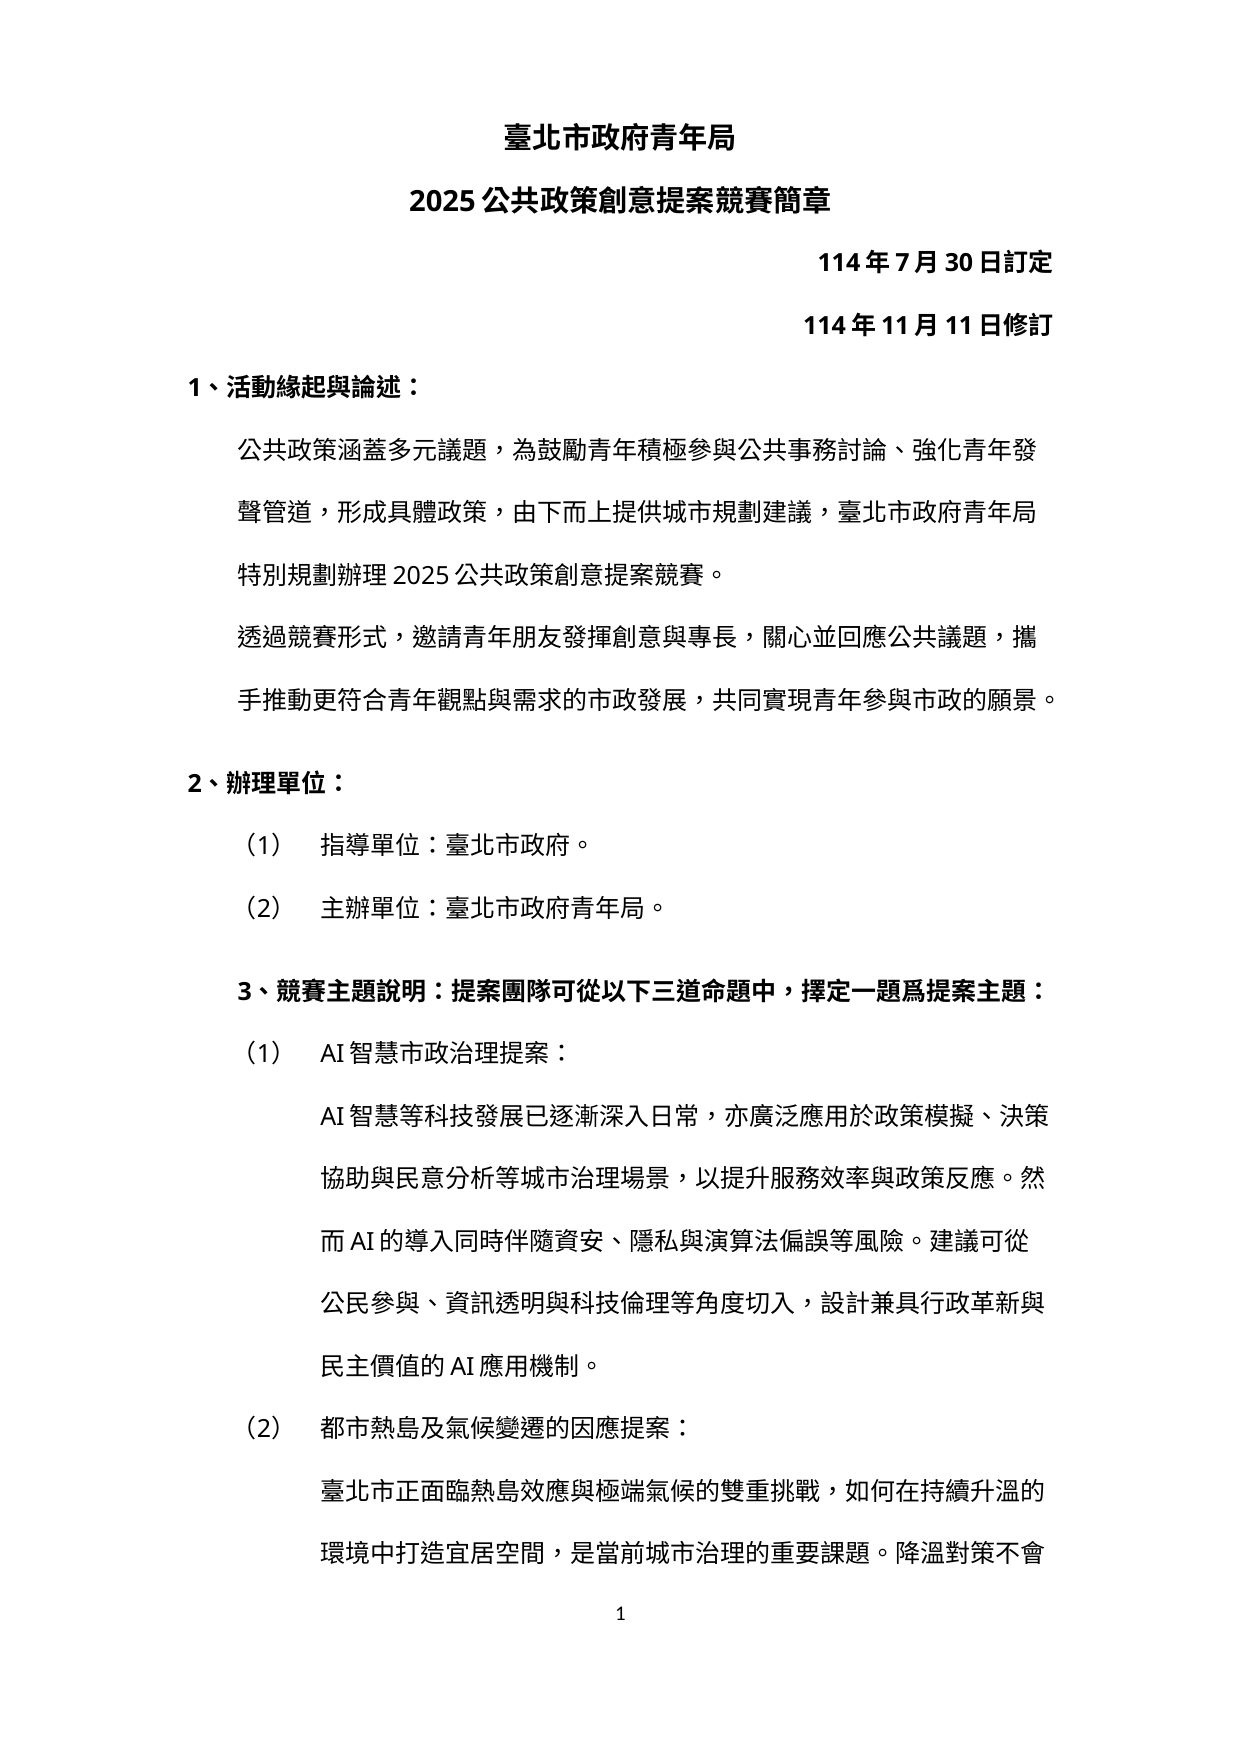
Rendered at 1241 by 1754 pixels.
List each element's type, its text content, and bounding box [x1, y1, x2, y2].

list 競賽主題說明：提案團隊可從以下三道命題中，擇定一題爲提案主題： [237, 948, 1053, 1010]
list 主辦單位：臺北市政府青年局。 [232, 865, 1053, 927]
text 114年7月30日訂定 [187, 219, 1053, 282]
text 公共政策涵蓋多元議題，為鼓勵青年積極參與公共事務討論、強化青年發聲管道，形成具體政策，由下而上提供城市規劃建議，臺北市政府青年局特別規劃辦理2025公共政策創意提案競賽。 [237, 407, 1053, 594]
list 活動緣起與論述： [187, 344, 1053, 407]
list 指導單位：臺北市政府。 [232, 802, 1053, 865]
list 都市熱島及氣候變遷的因應提案： [232, 1385, 1053, 1448]
text 臺北市政府青年局 2025公共政策創意提案競賽簡章 [187, 94, 1053, 219]
list 辦理單位： [187, 740, 1053, 802]
text 臺北市正面臨熱島效應與極端氣候的雙重挑戰，如何在持續升溫的環境中打造宜居空間，是當前城市治理的重要課題。降溫對策不會 [320, 1448, 1053, 1573]
text AI智慧等科技發展已逐漸深入日常，亦廣泛應用於政策模擬、決策協助與民意分析等城市治理場景，以提升服務效率與政策反應。然而AI的導入同時伴隨資安、隱私與演算法偏誤等風險。建議可從公民參與、資訊透明與科技倫理等角度切入，設計兼具行政革新與民主價值的AI應用機制。 [320, 1073, 1053, 1385]
list AI智慧市政治理提案： [232, 1010, 1053, 1073]
text 透過競賽形式，邀請青年朋友發揮創意與專長，關心並回應公共議題，攜手推動更符合青年觀點與需求的市政發展，共同實現青年參與市政的願景。 [237, 594, 1053, 719]
text 114年11月11日修訂 [187, 282, 1053, 344]
